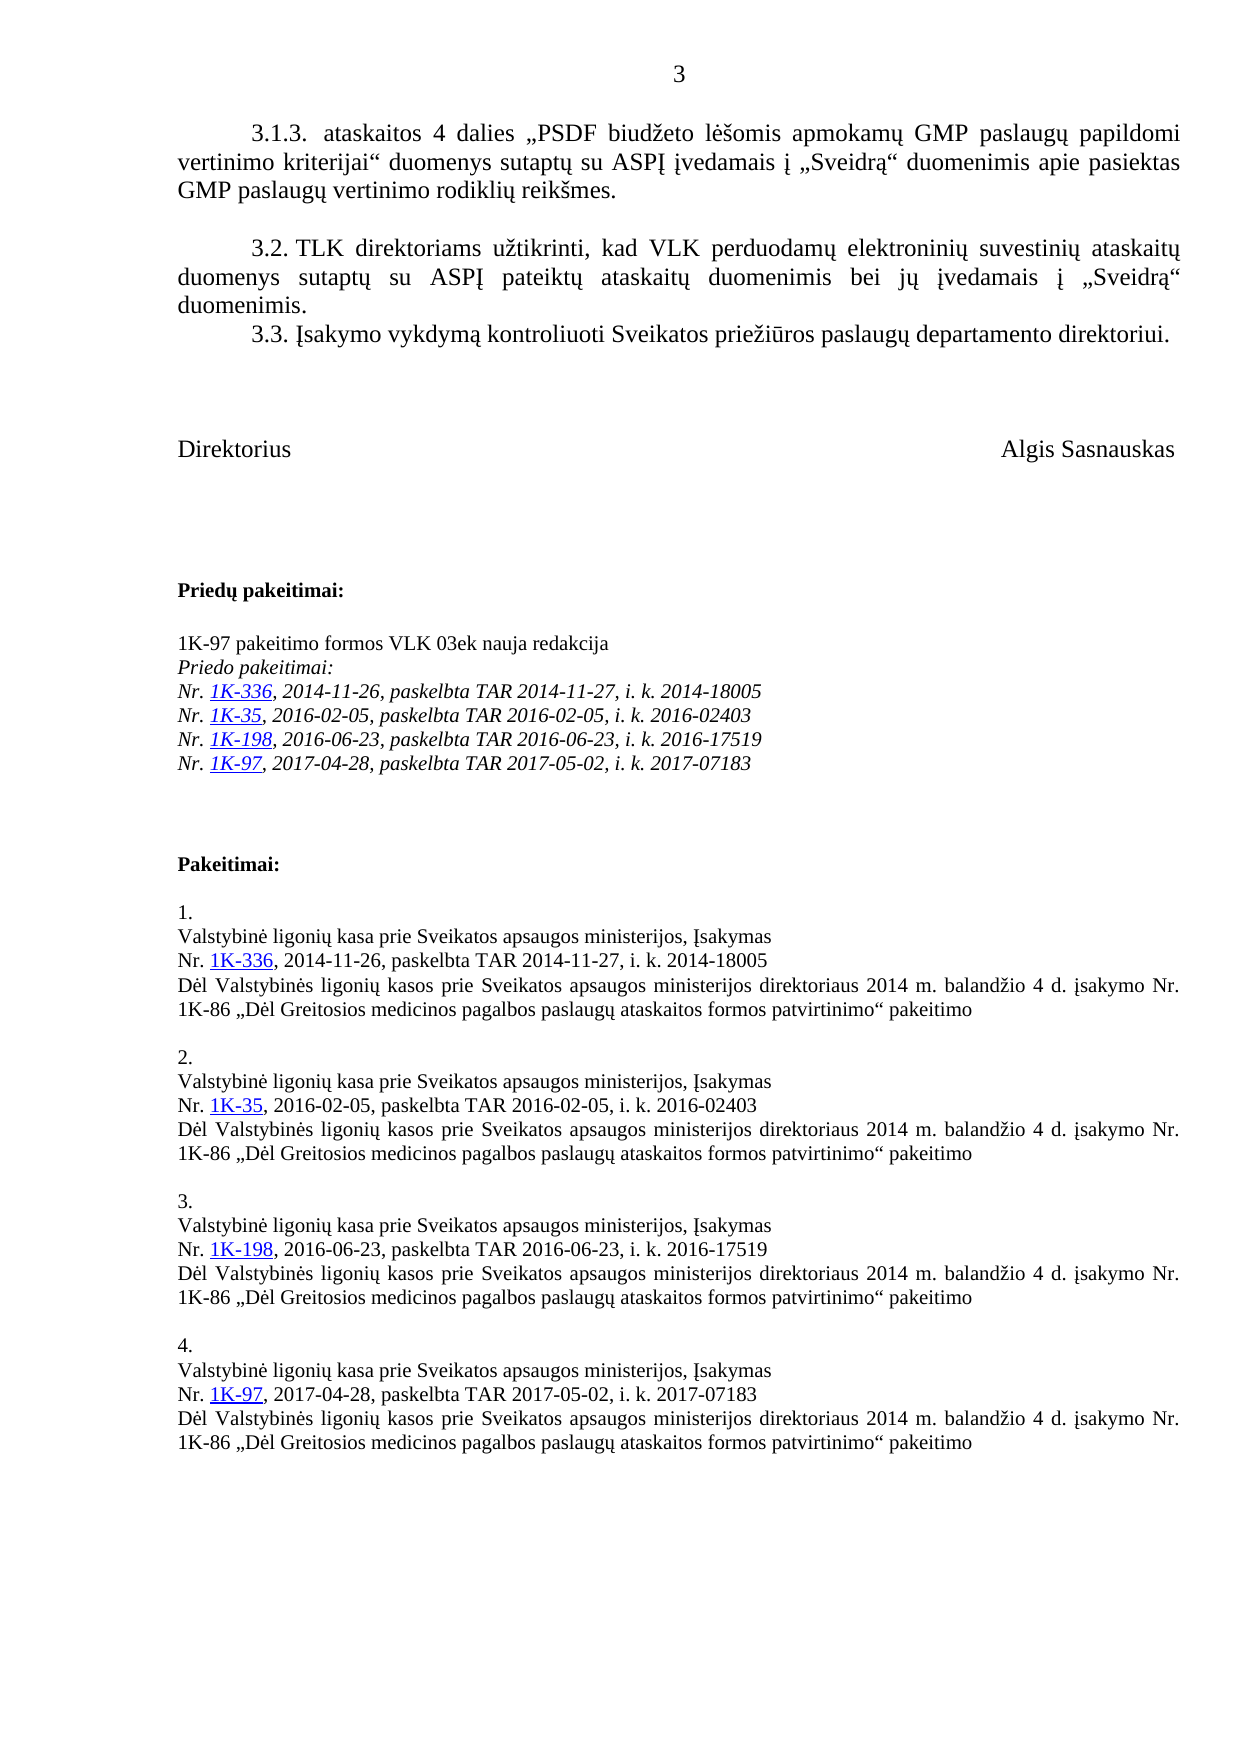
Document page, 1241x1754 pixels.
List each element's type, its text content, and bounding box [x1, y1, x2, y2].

text Nr. 1K-35, 2016-02-05, paskelbta TAR 2016-02-05, i. k. 2016-02403 [177, 703, 1181, 727]
text Priedų pakeitimai: [177, 578, 1181, 602]
text Nr. 1K-336, 2014-11-26, paskelbta TAR 2014-11-27, i. k. 2014-18005 [177, 948, 1181, 972]
text Valstybinė ligonių kasa prie Sveikatos apsaugos ministerijos, Įsakymas [177, 1069, 1181, 1093]
text Priedo pakeitimai: [177, 655, 1181, 679]
text 3.1.3. ataskaitos 4 dalies „PSDF biudžeto lėšomis apmokamų GMP paslaugų papildomi vertinimo kriterijai“ duomenys sutaptų su ASPĮ įvedamais į „Sveidrą“ duomenimis apie pasiektas GMP paslaugų vertinimo rodiklių reikšmes. [177, 118, 1181, 204]
text Nr. 1K-35, 2016-02-05, paskelbta TAR 2016-02-05, i. k. 2016-02403 [177, 1093, 1181, 1117]
text Nr. 1K-336, 2014-11-26, paskelbta TAR 2014-11-27, i. k. 2014-18005 [177, 679, 1181, 703]
text 1. [177, 900, 1181, 924]
text 3.3. Įsakymo vykdymą kontroliuoti Sveikatos priežiūros paslaugų departamento direktoriui. [177, 319, 1181, 348]
text 4. [177, 1333, 1181, 1357]
text Nr. 1K-198, 2016-06-23, paskelbta TAR 2016-06-23, i. k. 2016-17519 [177, 1237, 1181, 1261]
text Direktorius Algis Sasnauskas [177, 434, 1181, 463]
text Nr. 1K-97, 2017-04-28, paskelbta TAR 2017-05-02, i. k. 2017-07183 [177, 1382, 1181, 1406]
text 3. [177, 1189, 1181, 1213]
text Dėl Valstybinės ligonių kasos prie Sveikatos apsaugos ministerijos direktoriaus 2014 m. balandžio 4 d. įsakymo Nr. 1K-86 „Dėl Greitosios medicinos pagalbos paslaugų ataskaitos formos patvirtinimo“ pakeitimo [177, 972, 1181, 1021]
text 3.2. TLK direktoriams užtikrinti, kad VLK perduodamų elektroninių suvestinių ataskaitų duomenys sutaptų su ASPĮ pateiktų ataskaitų duomenimis bei jų įvedamais į „Sveidrą“ duomenimis. [177, 233, 1181, 319]
text Pakeitimai: [177, 852, 1181, 876]
text Dėl Valstybinės ligonių kasos prie Sveikatos apsaugos ministerijos direktoriaus 2014 m. balandžio 4 d. įsakymo Nr. 1K-86 „Dėl Greitosios medicinos pagalbos paslaugų ataskaitos formos patvirtinimo“ pakeitimo [177, 1117, 1181, 1165]
text 1K-97 pakeitimo formos VLK 03ek nauja redakcija [177, 631, 1181, 655]
text Dėl Valstybinės ligonių kasos prie Sveikatos apsaugos ministerijos direktoriaus 2014 m. balandžio 4 d. įsakymo Nr. 1K-86 „Dėl Greitosios medicinos pagalbos paslaugų ataskaitos formos patvirtinimo“ pakeitimo [177, 1406, 1181, 1454]
text Valstybinė ligonių kasa prie Sveikatos apsaugos ministerijos, Įsakymas [177, 1213, 1181, 1237]
text Dėl Valstybinės ligonių kasos prie Sveikatos apsaugos ministerijos direktoriaus 2014 m. balandžio 4 d. įsakymo Nr. 1K-86 „Dėl Greitosios medicinos pagalbos paslaugų ataskaitos formos patvirtinimo“ pakeitimo [177, 1261, 1181, 1309]
text Nr. 1K-97, 2017-04-28, paskelbta TAR 2017-05-02, i. k. 2017-07183 [177, 751, 1181, 775]
text Valstybinė ligonių kasa prie Sveikatos apsaugos ministerijos, Įsakymas [177, 924, 1181, 948]
text 2. [177, 1045, 1181, 1069]
text Valstybinė ligonių kasa prie Sveikatos apsaugos ministerijos, Įsakymas [177, 1357, 1181, 1382]
text Nr. 1K-198, 2016-06-23, paskelbta TAR 2016-06-23, i. k. 2016-17519 [177, 727, 1181, 751]
